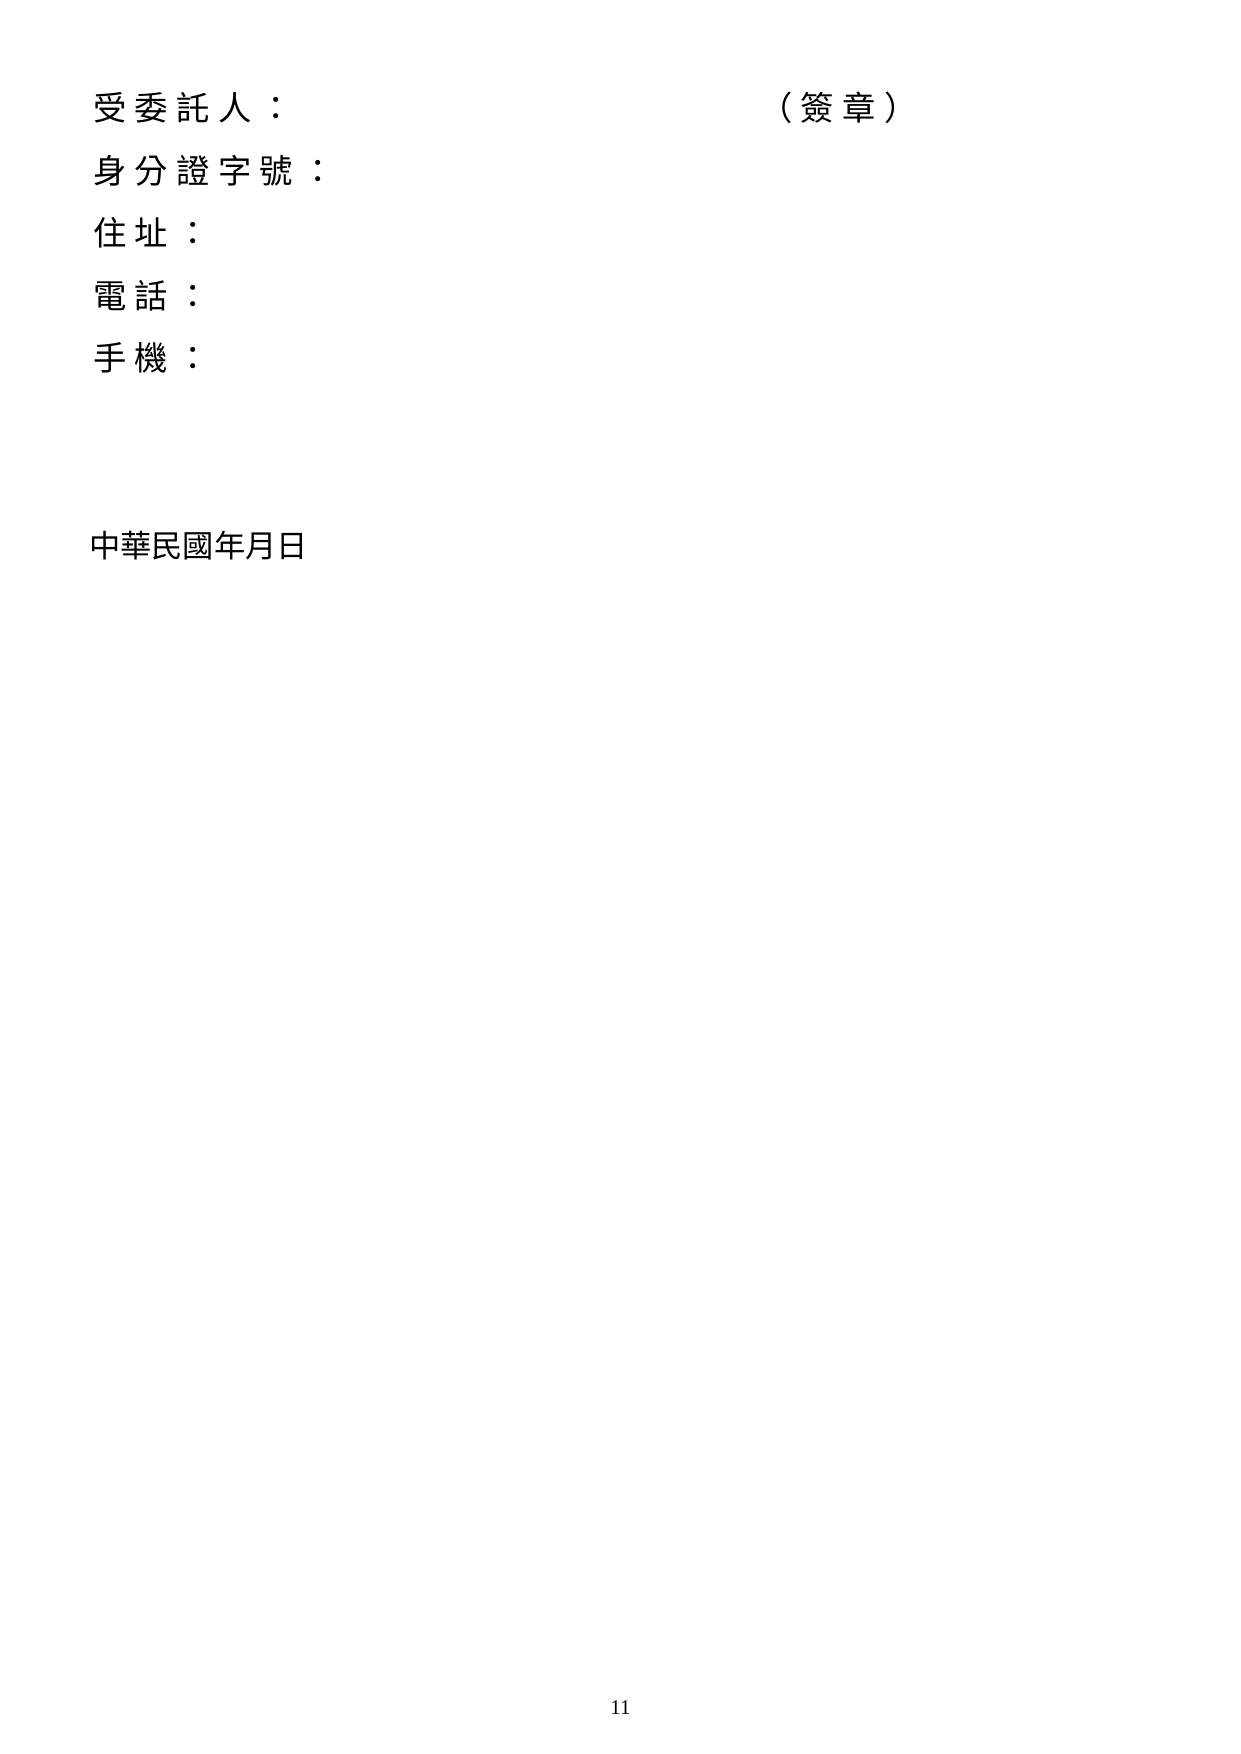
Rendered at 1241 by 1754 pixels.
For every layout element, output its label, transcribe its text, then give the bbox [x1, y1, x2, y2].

text 受委託人： （簽章） [89, 64, 1151, 127]
text 中華民國年月日 [89, 502, 1151, 564]
text 身分證字號： [89, 127, 1151, 189]
text 電話： [89, 252, 1151, 314]
text 手機： [89, 314, 1151, 377]
text 住址： [89, 189, 1151, 252]
